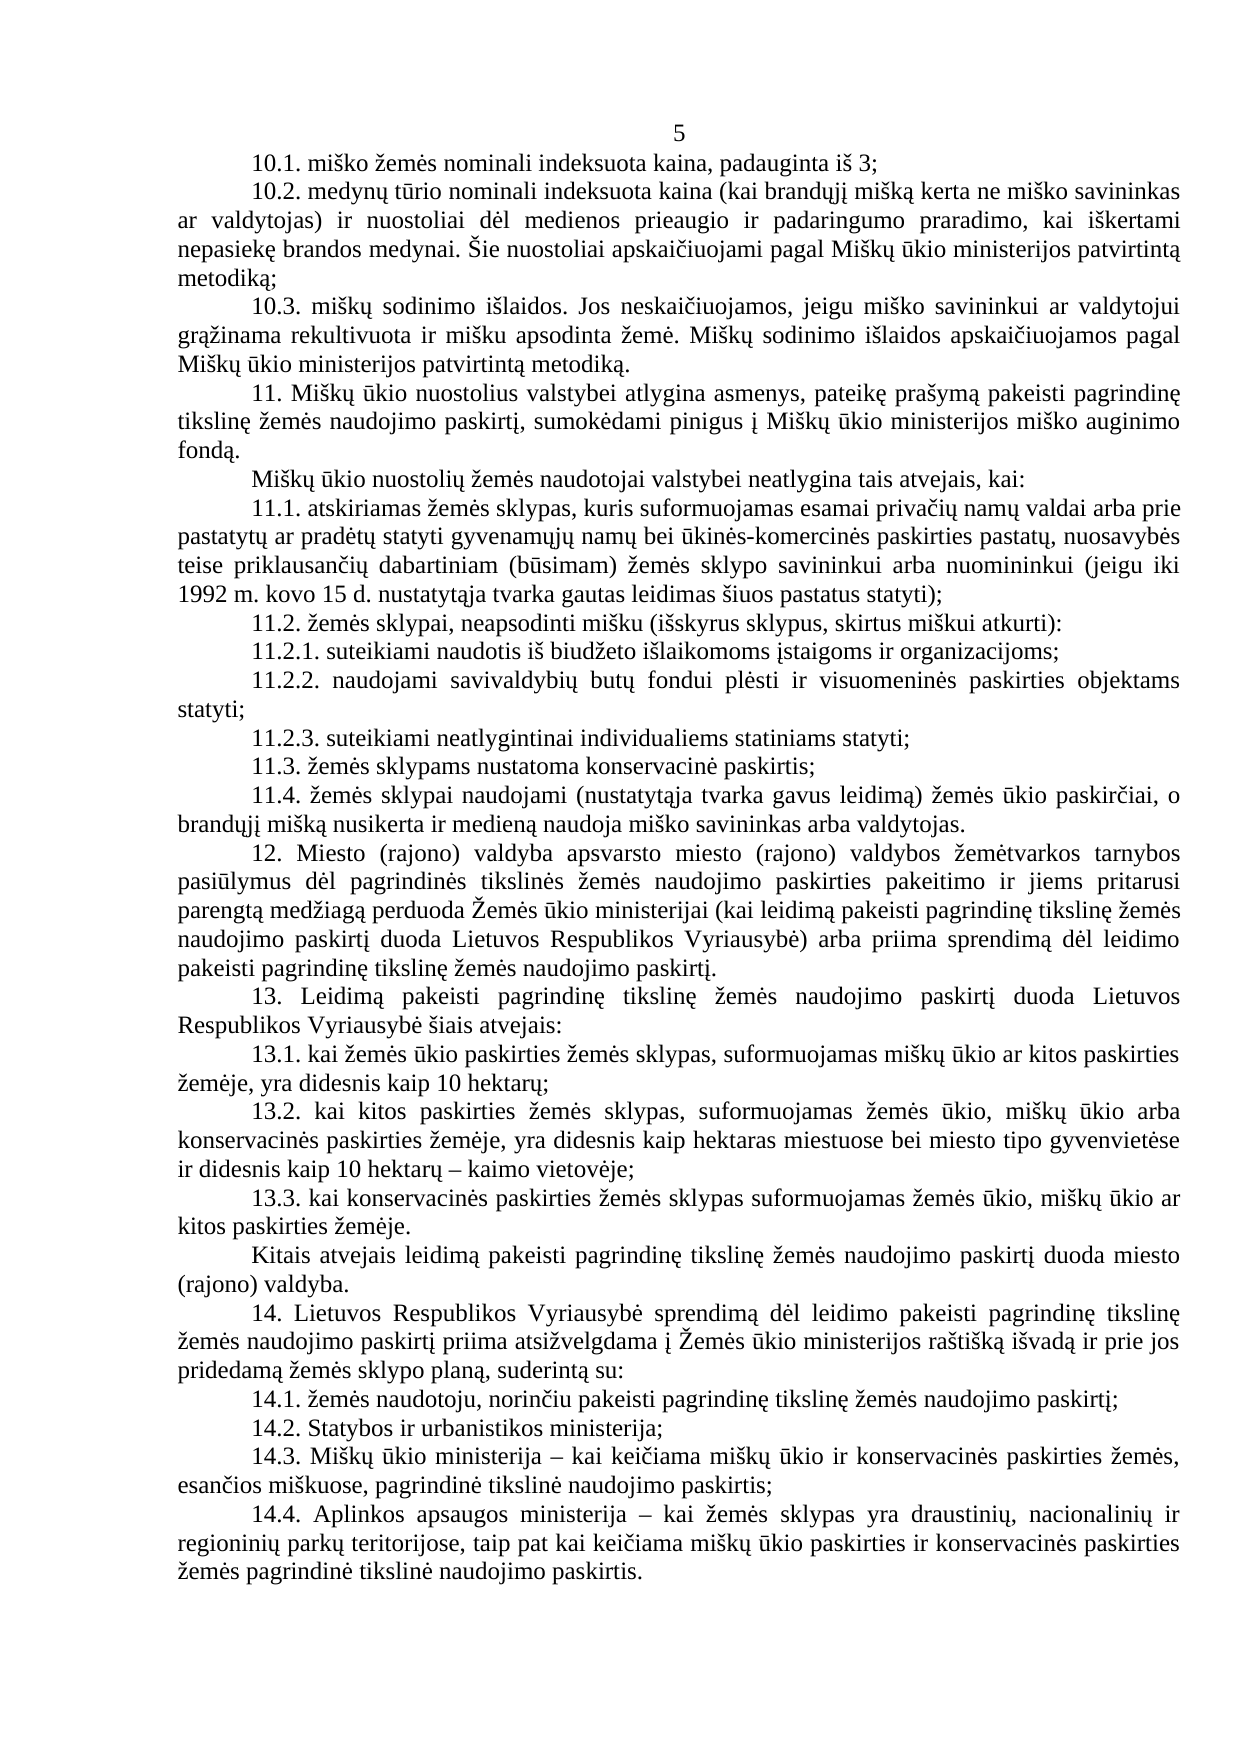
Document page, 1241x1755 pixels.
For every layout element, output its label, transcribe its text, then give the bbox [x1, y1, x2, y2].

text 10.1. miško žemės nominali indeksuota kaina, padauginta iš 3; [177, 148, 1181, 176]
text 12. Miesto (rajono) valdyba apsvarsto miesto (rajono) valdybos žemėtvarkos tarnybos pasiūlymus dėl pagrindinės tikslinės žemės naudojimo paskirties pakeitimo ir jiems pritarusi parengtą medžiagą perduoda Žemės ūkio ministerijai (kai leidimą pakeisti pagrindinę tikslinę žemės naudojimo paskirtį duoda Lietuvos Respublikos Vyriausybė) arba priima sprendimą dėl leidimo pakeisti pagrindinę tikslinę žemės naudojimo paskirtį. [177, 838, 1181, 981]
text 11.2.2. naudojami savivaldybių butų fondui plėsti ir visuomeninės paskirties objektams statyti; [177, 665, 1181, 723]
text Miškų ūkio nuostolių žemės naudotojai valstybei neatlygina tais atvejais, kai: [177, 464, 1181, 493]
text 13.3. kai konservacinės paskirties žemės sklypas suformuojamas žemės ūkio, miškų ūkio ar kitos paskirties žemėje. [177, 1183, 1181, 1240]
text Kitais atvejais leidimą pakeisti pagrindinę tikslinę žemės naudojimo paskirtį duoda miesto (rajono) valdyba. [177, 1240, 1181, 1298]
text 13.2. kai kitos paskirties žemės sklypas, suformuojamas žemės ūkio, miškų ūkio arba konservacinės paskirties žemėje, yra didesnis kaip hektaras miestuose bei miesto tipo gyvenvietėse ir didesnis kaip 10 hektarų – kaimo vietovėje; [177, 1096, 1181, 1183]
text 13. Leidimą pakeisti pagrindinę tikslinę žemės naudojimo paskirtį duoda Lietuvos Respublikos Vyriausybė šiais atvejais: [177, 981, 1181, 1039]
text 14. Lietuvos Respublikos Vyriausybė sprendimą dėl leidimo pakeisti pagrindinę tikslinę žemės naudojimo paskirtį priima atsižvelgdama į Žemės ūkio ministerijos raštišką išvadą ir prie jos pridedamą žemės sklypo planą, suderintą su: [177, 1298, 1181, 1384]
text 11.1. atskiriamas žemės sklypas, kuris suformuojamas esamai privačių namų valdai arba prie pastatytų ar pradėtų statyti gyvenamųjų namų bei ūkinės-komercinės paskirties pastatų, nuosavybės teise priklausančių dabartiniam (būsimam) žemės sklypo savininkui arba nuomininkui (jeigu iki 1992 m. kovo 15 d. nustatytąja tvarka gautas leidimas šiuos pastatus statyti); [177, 493, 1181, 608]
text 11. Miškų ūkio nuostolius valstybei atlygina asmenys, pateikę prašymą pakeisti pagrindinę tikslinę žemės naudojimo paskirtį, sumokėdami pinigus į Miškų ūkio ministerijos miško auginimo fondą. [177, 378, 1181, 464]
text 14.2. Statybos ir urbanistikos ministerija; [177, 1413, 1181, 1441]
text 11.3. žemės sklypams nustatoma konservacinė paskirtis; [177, 751, 1181, 780]
text 10.3. miškų sodinimo išlaidos. Jos neskaičiuojamos, jeigu miško savininkui ar valdytojui grąžinama rekultivuota ir mišku apsodinta žemė. Miškų sodinimo išlaidos apskaičiuojamos pagal Miškų ūkio ministerijos patvirtintą metodiką. [177, 291, 1181, 378]
text 11.2. žemės sklypai, neapsodinti mišku (išskyrus sklypus, skirtus miškui atkurti): [177, 608, 1181, 636]
text 13.1. kai žemės ūkio paskirties žemės sklypas, suformuojamas miškų ūkio ar kitos paskirties žemėje, yra didesnis kaip 10 hektarų; [177, 1039, 1181, 1096]
text 11.4. žemės sklypai naudojami (nustatytąja tvarka gavus leidimą) žemės ūkio paskirčiai, o brandųjį mišką nusikerta ir medieną naudoja miško savininkas arba valdytojas. [177, 780, 1181, 838]
text 10.2. medynų tūrio nominali indeksuota kaina (kai brandųjį mišką kerta ne miško savininkas ar valdytojas) ir nuostoliai dėl medienos prieaugio ir padaringumo praradimo, kai iškertami nepasiekę brandos medynai. Šie nuostoliai apskaičiuojami pagal Miškų ūkio ministerijos patvirtintą metodiką; [177, 176, 1181, 291]
text 14.1. žemės naudotoju, norinčiu pakeisti pagrindinę tikslinę žemės naudojimo paskirtį; [177, 1384, 1181, 1413]
text 14.4. Aplinkos apsaugos ministerija – kai žemės sklypas yra draustinių, nacionalinių ir regioninių parkų teritorijose, taip pat kai keičiama miškų ūkio paskirties ir konservacinės paskirties žemės pagrindinė tikslinė naudojimo paskirtis. [177, 1499, 1181, 1585]
text 14.3. Miškų ūkio ministerija – kai keičiama miškų ūkio ir konservacinės paskirties žemės, esančios miškuose, pagrindinė tikslinė naudojimo paskirtis; [177, 1441, 1181, 1499]
text 11.2.1. suteikiami naudotis iš biudžeto išlaikomoms įstaigoms ir organizacijoms; [177, 636, 1181, 665]
text 11.2.3. suteikiami neatlygintinai individualiems statiniams statyti; [177, 723, 1181, 751]
